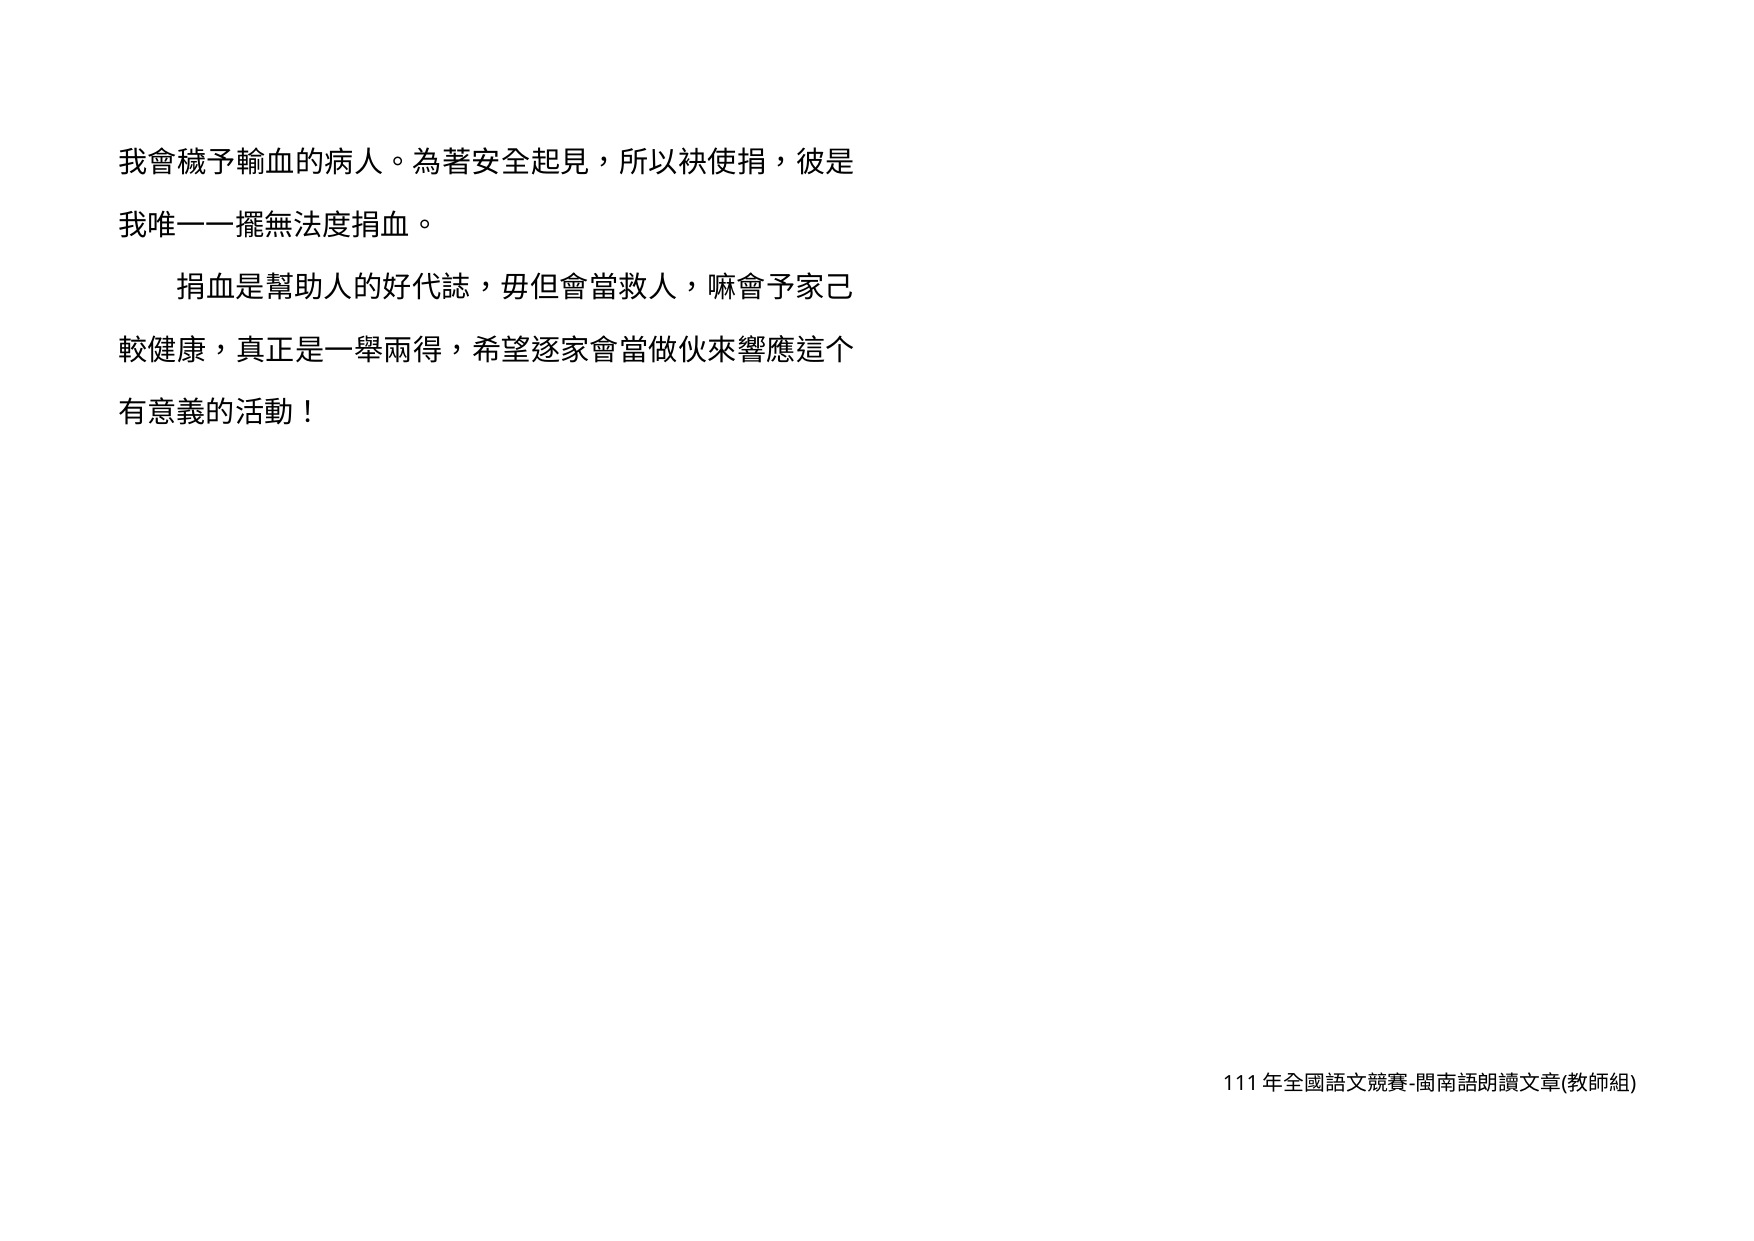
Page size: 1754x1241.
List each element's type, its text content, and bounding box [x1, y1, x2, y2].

text 捐血是幫助人的好代誌，毋但會當救人，嘛會予家己較健康，真正是一舉兩得，希望逐家會當做伙來響應這个有意義的活動！ [118, 243, 855, 431]
text 自大學畢業了後，我就一直有捐血的習慣，一年攏會捐兩三擺。有一擺去捐血，誠濟人攏已經坐好佇遐，準備欲抽血矣，我煞雄雄嗽一聲。結果護士小姐就隨請我轉去，無欲共我抽血。我感覺真奇怪，我並無感冒抑是破病，是按怎袂使捐？護理師共我解說，伊講我會嗽，表示體內有一寡仔病毒，毋過需要輸血的人，一般抵抗力攏無好，驚我會穢予輸血的病人。為著安全起見，所以袂使捐，彼是我唯一一擺無法度捐血。 [118, 118, 855, 243]
